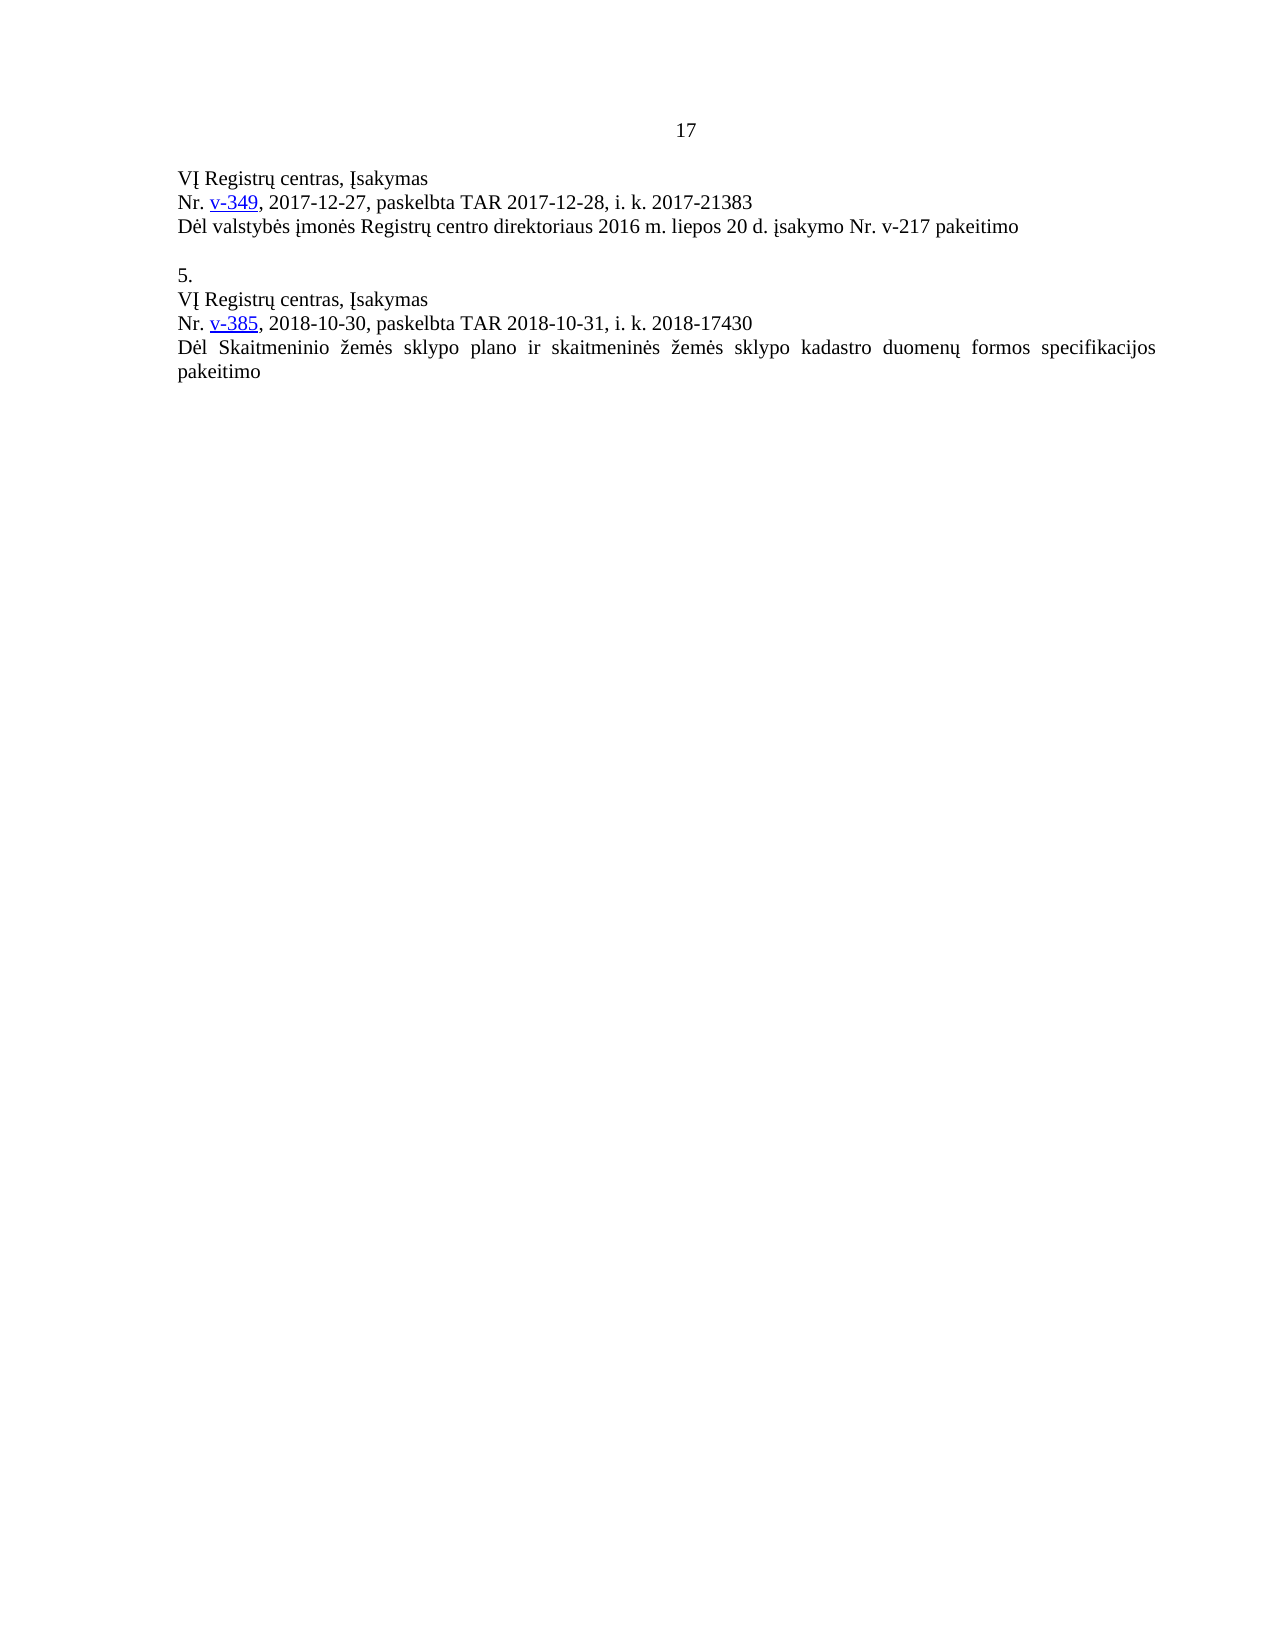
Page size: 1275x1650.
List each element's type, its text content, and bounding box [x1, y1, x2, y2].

text Nr. v-349, 2017-12-27, paskelbta TAR 2017-12-28, i. k. 2017-21383 [177, 190, 1157, 214]
text Dėl Skaitmeninio žemės sklypo plano ir skaitmeninės žemės sklypo kadastro duomenų formos specifikacijos pakeitimo [177, 335, 1157, 383]
text Dėl valstybės įmonės Registrų centro direktoriaus 2016 m. liepos 20 d. įsakymo Nr. v-217 pakeitimo [177, 214, 1157, 238]
text VĮ Registrų centras, Įsakymas [177, 287, 1157, 311]
text VĮ Registrų centras, Įsakymas [177, 166, 1157, 190]
text 5. [177, 262, 1157, 287]
text Nr. v-385, 2018-10-30, paskelbta TAR 2018-10-31, i. k. 2018-17430 [177, 311, 1157, 335]
